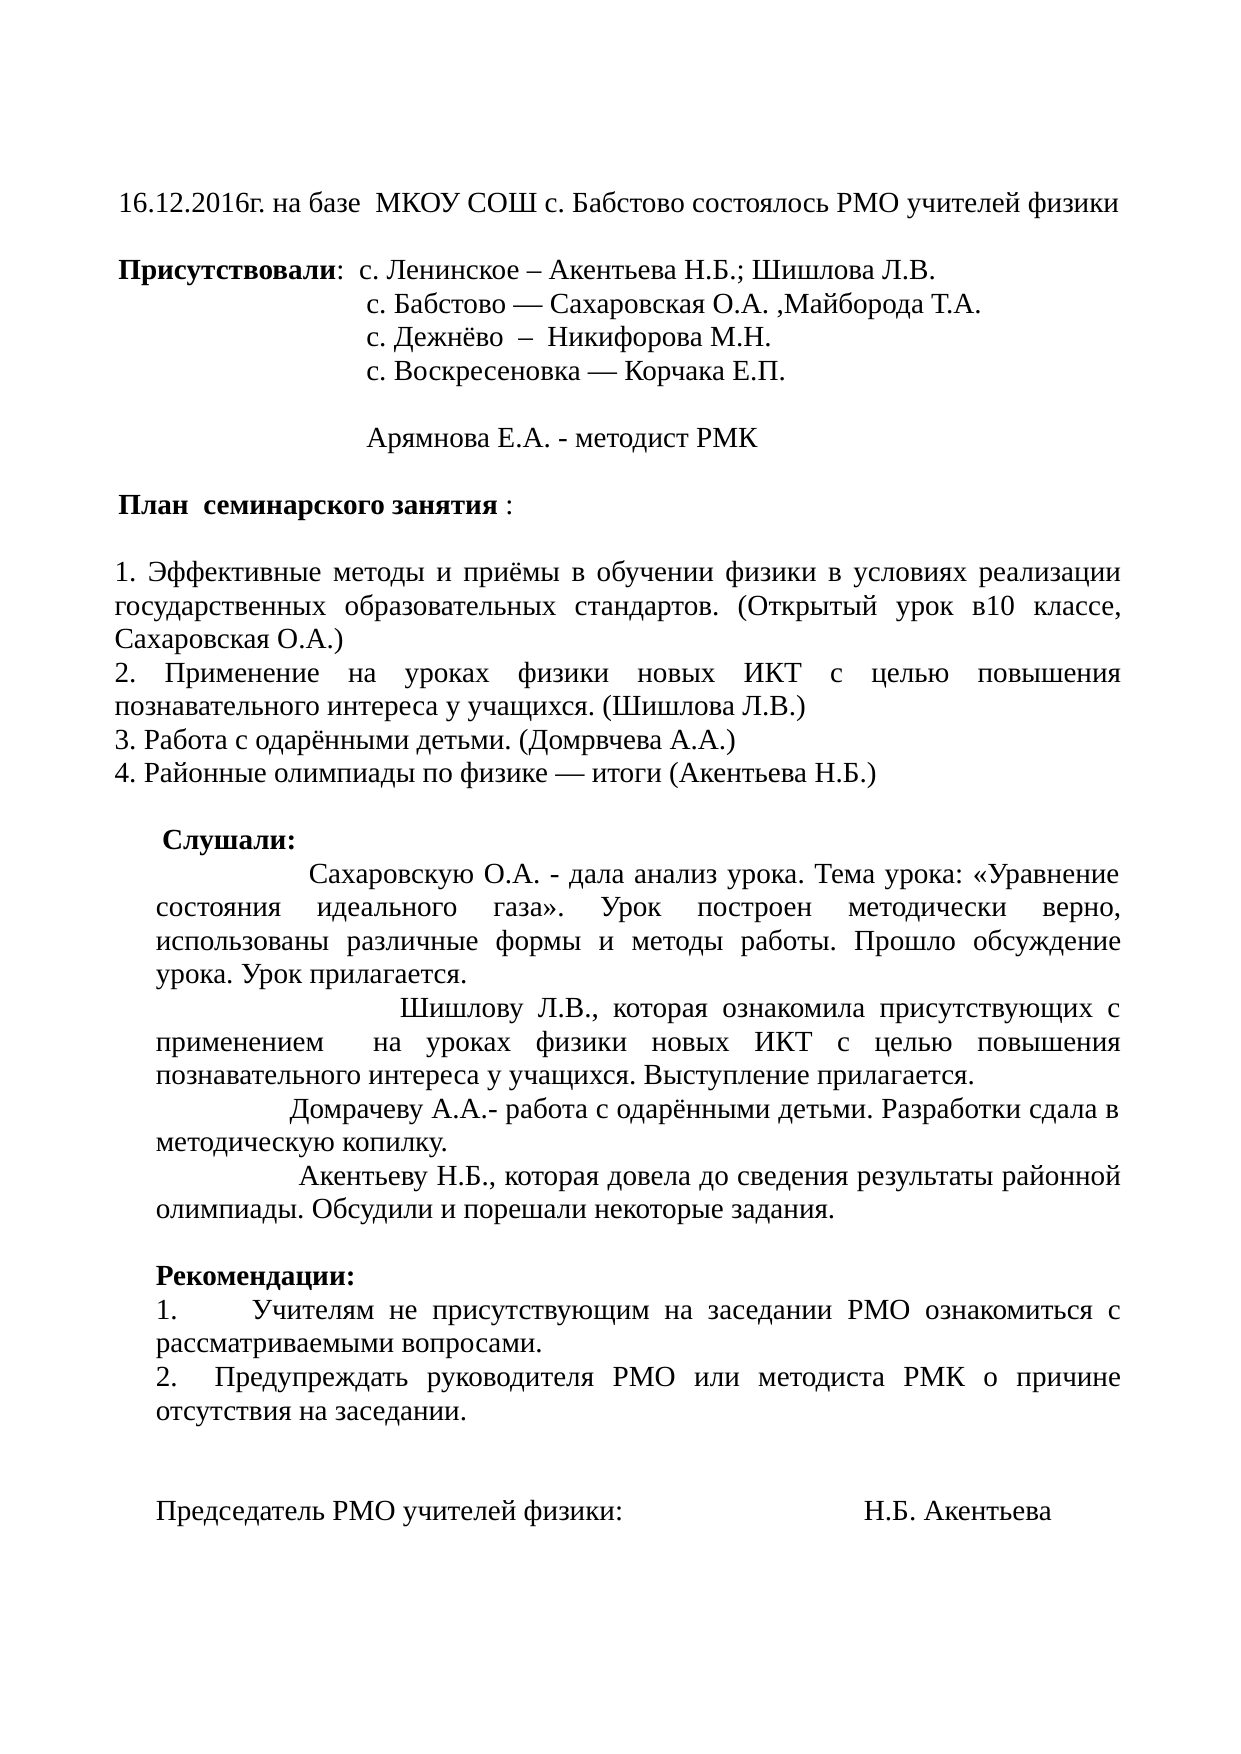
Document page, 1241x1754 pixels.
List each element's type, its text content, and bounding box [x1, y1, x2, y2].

text 2. Предупреждать руководителя РМО или методиста РМК о причине отсутствия на заседании. [156, 1359, 1122, 1426]
text 2. Применение на уроках физики новых ИКТ с целью повышения познавательного интереса у учащихся. (Шишлова Л.В.) [114, 655, 1122, 722]
text 1. Эффективные методы и приёмы в обучении физики в условиях реализации государственных образовательных стандартов. (Открытый урок в10 классе, Сахаровская О.А.) [114, 554, 1122, 655]
text Слушали: [118, 822, 1122, 856]
text Председатель РМО учителей физики: Н.Б. Акентьева [156, 1493, 1122, 1527]
text План семинарского занятия : [118, 487, 1122, 521]
text 16.12.2016г. на базе МКОУ СОШ с. Бабстово состоялось РМО учителей физики [118, 185, 1122, 219]
text Арямнова Е.А. - методист РМК [118, 420, 1122, 453]
text с. Дежнёво – Никифорова М.Н. [118, 319, 1122, 353]
text Сахаровскую О.А. - дала анализ урока. Тема урока: «Уравнение состояния идеального газа». Урок построен методически верно, использованы различные формы и методы работы. Прошло обсуждение урока. Урок прилагается. [156, 856, 1122, 990]
text с. Воскресеновка — Корчака Е.П. [118, 353, 1122, 386]
text 4. Районные олимпиады по физике — итоги (Акентьева Н.Б.) [114, 755, 1122, 789]
text Шишлову Л.В., которая ознакомила присутствующих с применением на уроках физики новых ИКТ с целью повышения познавательного интереса у учащихся. Выступление прилагается. [156, 990, 1122, 1091]
text Рекомендации: [156, 1258, 1122, 1292]
text 3. Работа с одарёнными детьми. (Домрвчева А.А.) [114, 722, 1122, 755]
text Акентьеву Н.Б., которая довела до сведения результаты районной олимпиады. Обсудили и порешали некоторые задания. [156, 1158, 1122, 1225]
text Домрачеву А.А.- работа с одарёнными детьми. Разработки сдала в методическую копилку. [156, 1091, 1122, 1158]
text 1. Учителям не присутствующим на заседании РМО ознакомиться с рассматриваемыми вопросами. [156, 1292, 1122, 1359]
text с. Бабстово — Сахаровская О.А. ,Майборода Т.А. [118, 286, 1122, 319]
text Присутствовали: с. Ленинское – Акентьева Н.Б.; Шишлова Л.В. [118, 252, 1122, 286]
